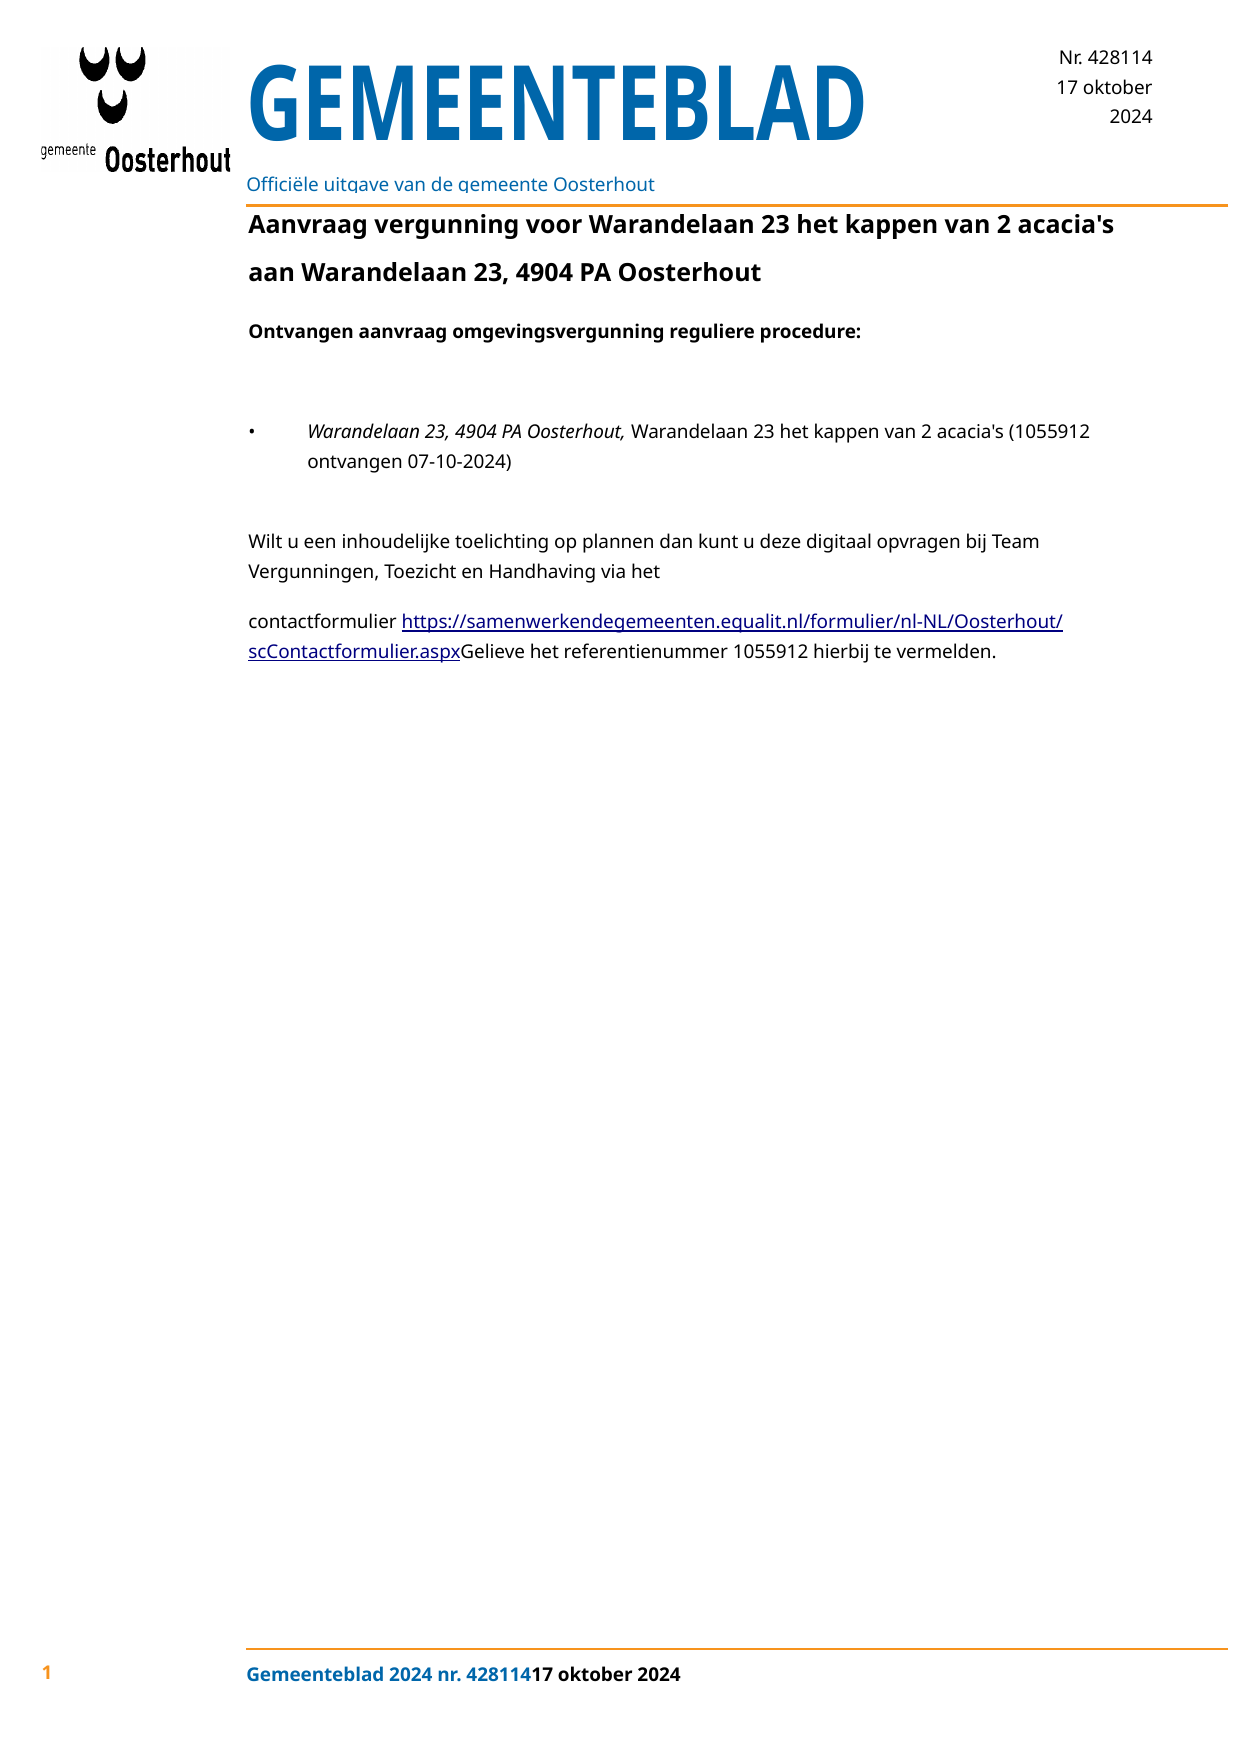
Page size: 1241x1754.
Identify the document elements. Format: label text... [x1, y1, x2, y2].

text Ontvangen aanvraag omgevingsvergunning reguliere procedure: [248, 318, 1152, 344]
text Aanvraag vergunning voor Warandelaan 23 het kappen van 2 acacia's aan Warandelaan 23, 4904 PA Oosterhout [248, 207, 1152, 288]
picture [41, 47, 231, 172]
text Wilt u een inhoudelijke toelichting op plannen dan kunt u deze digitaal opvragen bij Team Vergunningen, Toezicht en Handhaving via het [248, 528, 1152, 584]
text contactformulier https://samenwerkendegemeenten.equalit.nl/formulier/nl-NL/Oosterhout/scContactformulier.aspxGelieve het referentienummer 1055912 hierbij te vermelden. [248, 608, 1152, 664]
list Warandelaan 23, 4904 PA Oosterhout, Warandelaan 23 het kappen van 2 acacia's (1055912 ontvangen 07-10-2024) [248, 419, 1152, 474]
